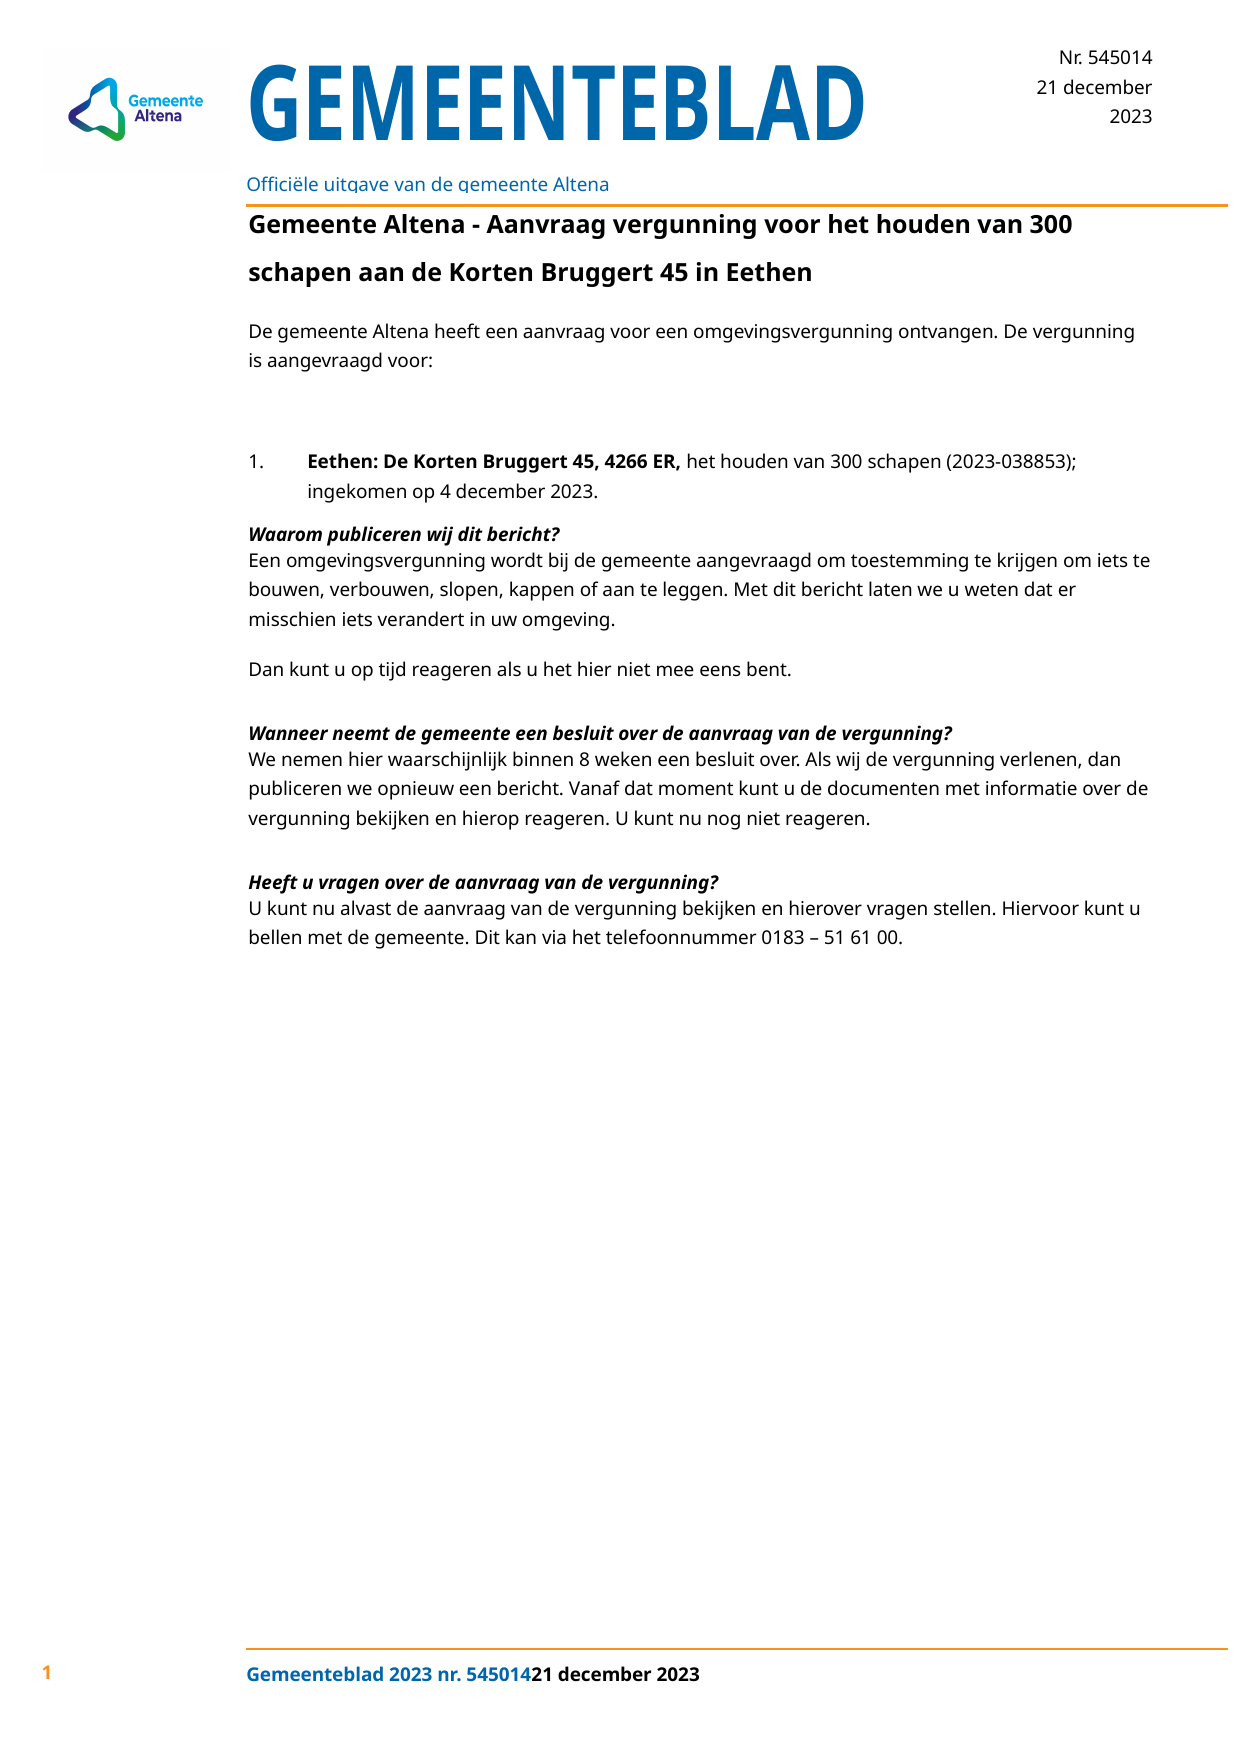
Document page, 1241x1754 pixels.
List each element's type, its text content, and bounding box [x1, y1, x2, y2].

text Wanneer neemt de gemeente een besluit over de aanvraag van de vergunning? [248, 720, 1152, 746]
text Een omgevingsvergunning wordt bij de gemeente aangevraagd om toestemming te krijgen om iets te bouwen, verbouwen, slopen, kappen of aan te leggen. Met dit bericht laten we u weten dat er misschien iets verandert in uw omgeving. [248, 547, 1152, 632]
text Gemeente Altena - Aanvraag vergunning voor het houden van 300 schapen aan de Korten Bruggert 45 in Eethen [248, 207, 1152, 288]
text De gemeente Altena heeft een aanvraag voor een omgevingsvergunning ontvangen. De vergunning is aangevraagd voor: [248, 318, 1152, 373]
text Heeft u vragen over de aanvraag van de vergunning? [248, 869, 1152, 895]
text U kunt nu alvast de aanvraag van de vergunning bekijken en hierover vragen stellen. Hiervoor kunt u bellen met de gemeente. Dit kan via het telefoonnummer 0183 – 51 61 00. [248, 895, 1152, 950]
text Dan kunt u op tijd reageren als u het hier niet mee eens bent. [248, 656, 1152, 682]
list Eethen: De Korten Bruggert 45, 4266 ER, het houden van 300 schapen (2023-038853); ingekomen op 4 december 2023. [248, 448, 1152, 504]
picture [41, 47, 231, 172]
text We nemen hier waarschijnlijk binnen 8 weken een besluit over. Als wij de vergunning verlenen, dan publiceren we opnieuw een bericht. Vanaf dat moment kunt u de documenten met informatie over de vergunning bekijken en hierop reageren. U kunt nu nog niet reageren. [248, 746, 1152, 831]
text Waarom publiceren wij dit bericht? [248, 521, 1152, 547]
